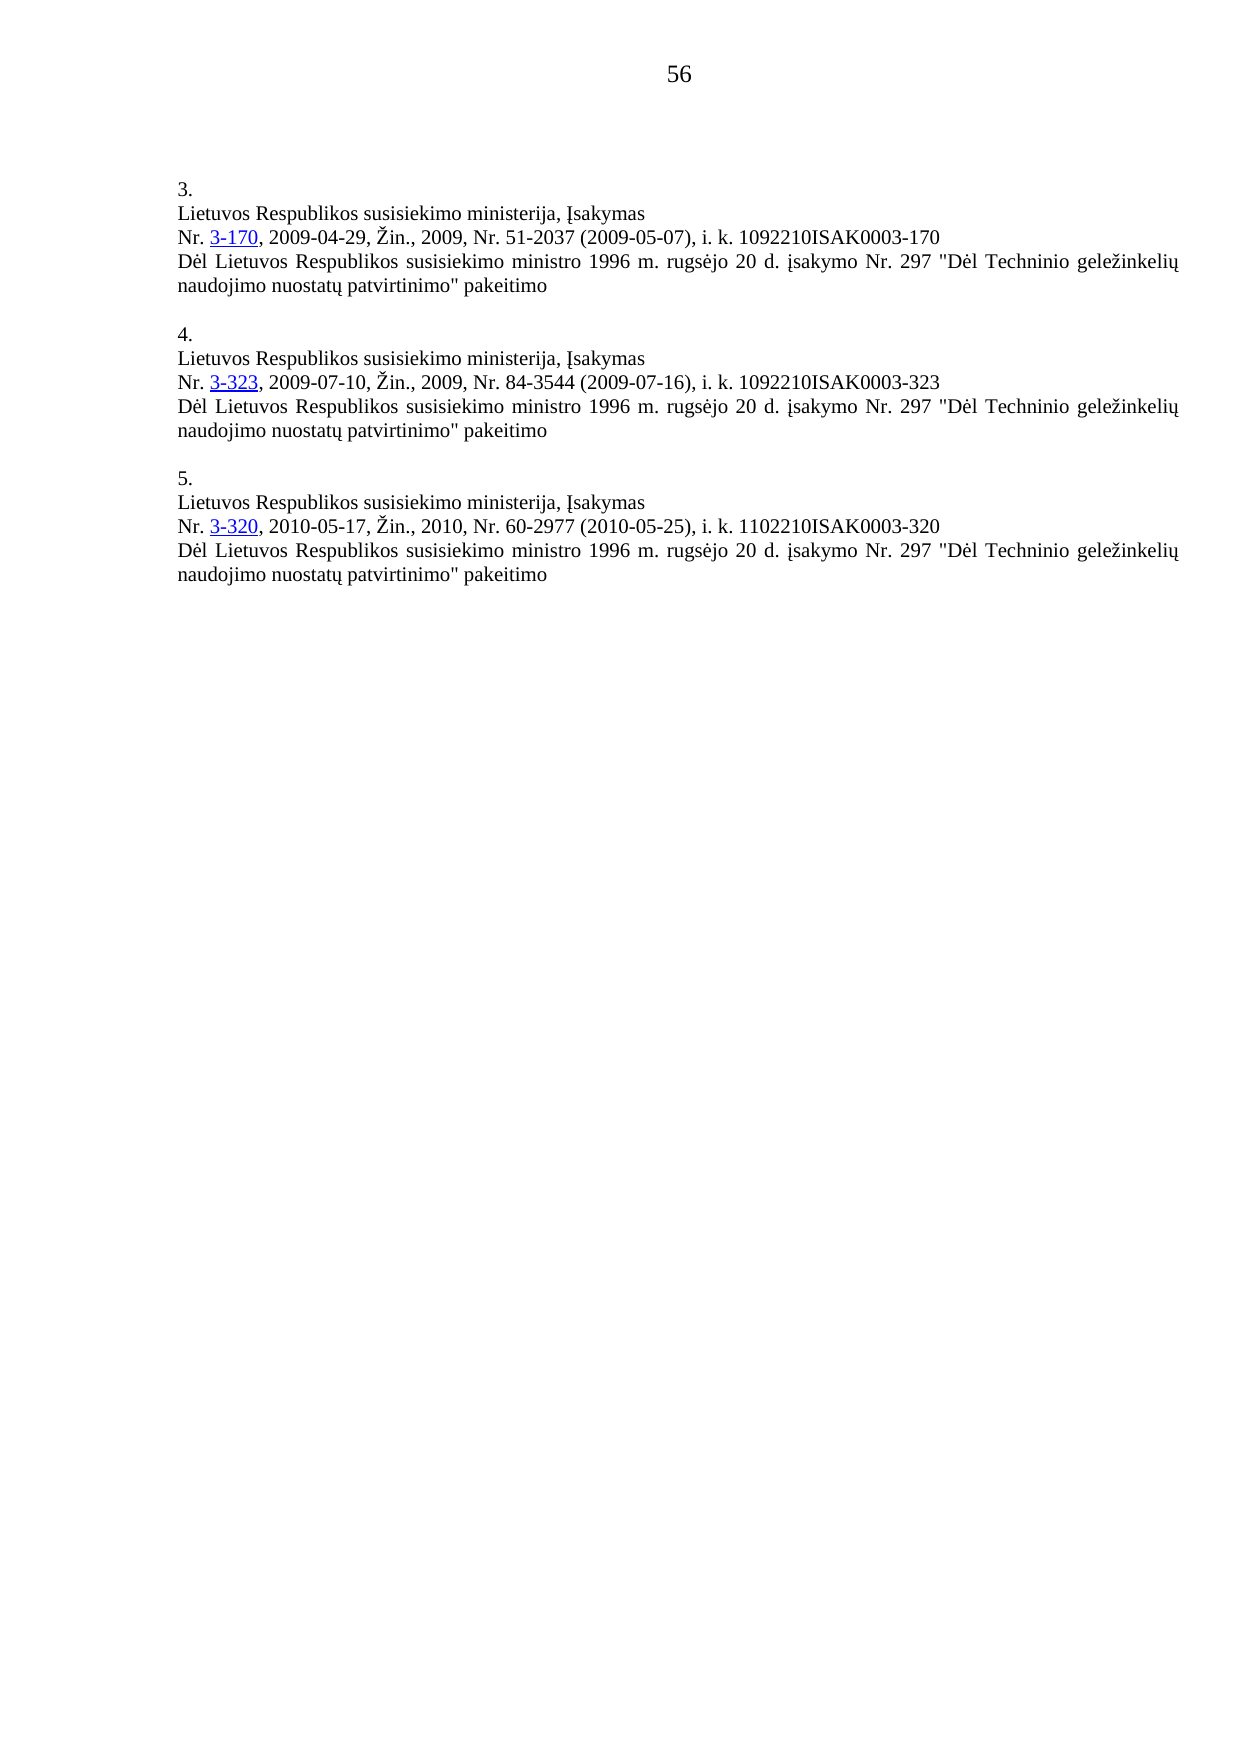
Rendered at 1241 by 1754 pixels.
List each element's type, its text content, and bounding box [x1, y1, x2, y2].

text 5. [177, 466, 1181, 490]
text Nr. 3-323, 2009-07-10, Žin., 2009, Nr. 84-3544 (2009-07-16), i. k. 1092210ISAK0003-323 [177, 370, 1181, 394]
text Nr. 3-320, 2010-05-17, Žin., 2010, Nr. 60-2977 (2010-05-25), i. k. 1102210ISAK0003-320 [177, 514, 1181, 538]
text Nr. 3-170, 2009-04-29, Žin., 2009, Nr. 51-2037 (2009-05-07), i. k. 1092210ISAK0003-170 [177, 225, 1181, 249]
text 3. [177, 177, 1181, 201]
text Lietuvos Respublikos susisiekimo ministerija, Įsakymas [177, 490, 1181, 514]
text Dėl Lietuvos Respublikos susisiekimo ministro 1996 m. rugsėjo 20 d. įsakymo Nr. 297 "Dėl Techninio geležinkelių naudojimo nuostatų patvirtinimo" pakeitimo [177, 394, 1181, 442]
text Lietuvos Respublikos susisiekimo ministerija, Įsakymas [177, 346, 1181, 370]
text Dėl Lietuvos Respublikos susisiekimo ministro 1996 m. rugsėjo 20 d. įsakymo Nr. 297 "Dėl Techninio geležinkelių naudojimo nuostatų patvirtinimo" pakeitimo [177, 538, 1181, 586]
text Dėl Lietuvos Respublikos susisiekimo ministro 1996 m. rugsėjo 20 d. įsakymo Nr. 297 "Dėl Techninio geležinkelių naudojimo nuostatų patvirtinimo" pakeitimo [177, 249, 1181, 297]
text Lietuvos Respublikos susisiekimo ministerija, Įsakymas [177, 201, 1181, 225]
text 4. [177, 322, 1181, 346]
